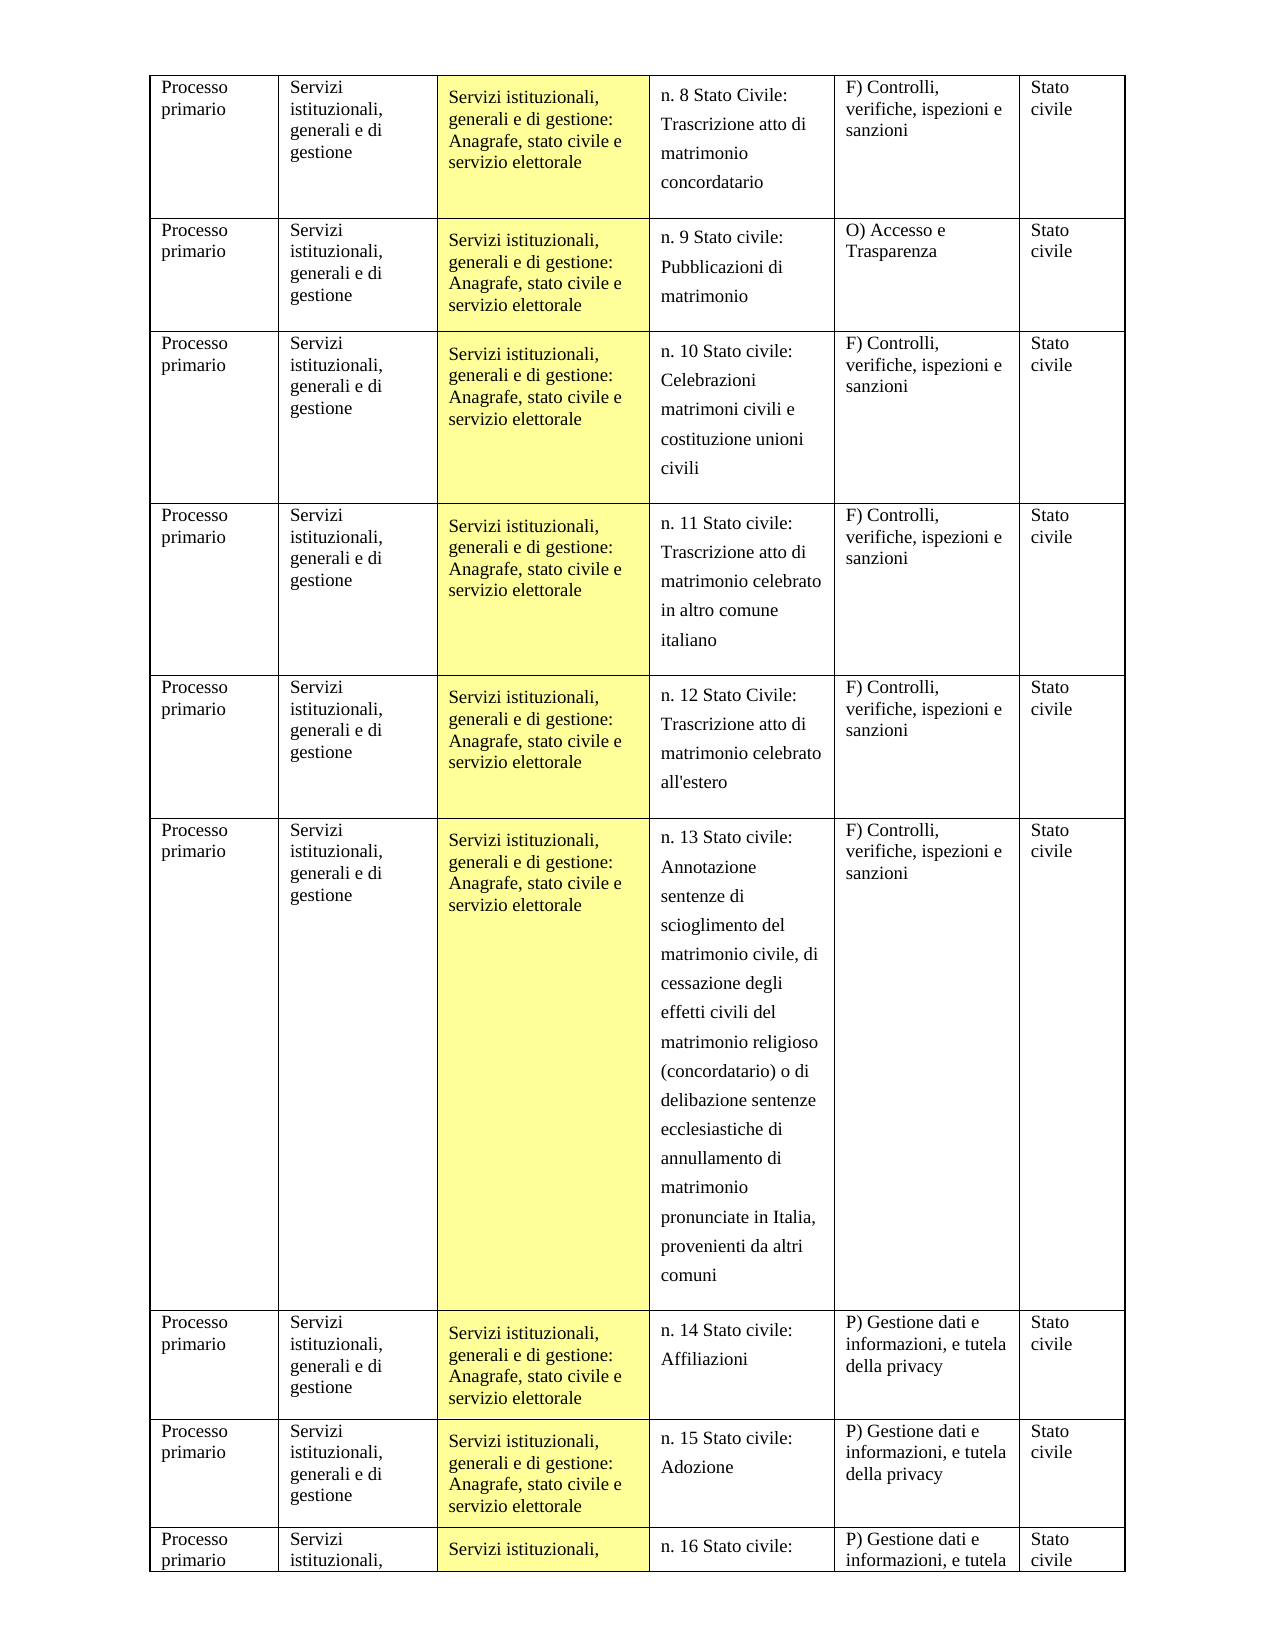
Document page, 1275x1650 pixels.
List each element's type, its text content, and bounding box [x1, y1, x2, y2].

table_cell Servizi istituzionali, generali e di gestione [279, 819, 437, 1310]
table_cell F) Controlli, verifiche, ispezioni e sanzioni [835, 504, 1019, 675]
table_cell Servizi istituzionali, [438, 1528, 649, 1571]
table_cell n. 12 Stato Civile: Trascrizione atto di matrimonio celebrato all'estero [650, 676, 834, 818]
table_cell Processo primario [151, 676, 278, 818]
table_cell F) Controlli, verifiche, ispezioni e sanzioni [835, 76, 1019, 218]
table_cell Servizi istituzionali, generali e di gestione [279, 1420, 437, 1527]
table_cell F) Controlli, verifiche, ispezioni e sanzioni [835, 676, 1019, 818]
table_cell Stato civile [1020, 1528, 1124, 1571]
table_cell Stato civile [1020, 819, 1124, 1310]
table_cell Processo primario [151, 76, 278, 218]
table_cell Servizi istituzionali, generali e di gestione [279, 1311, 437, 1418]
table_cell Stato civile [1020, 504, 1124, 675]
table_cell P) Gestione dati e informazioni, e tutela [835, 1528, 1019, 1571]
table_cell Servizi istituzionali, generali e di gestione: Anagrafe, stato civile e servizio elettorale [438, 76, 649, 218]
table_cell Servizi istituzionali, generali e di gestione [279, 76, 437, 218]
table_cell F) Controlli, verifiche, ispezioni e sanzioni [835, 819, 1019, 1310]
table_cell Processo primario [151, 1420, 278, 1527]
table_cell Stato civile [1020, 676, 1124, 818]
table_cell Servizi istituzionali, generali e di gestione [279, 676, 437, 818]
table_cell Servizi istituzionali, generali e di gestione [279, 332, 437, 503]
table_cell n. 16 Stato civile: [650, 1528, 834, 1571]
table_cell n. 13 Stato civile: Annotazione sentenze di scioglimento del matrimonio civile, di cessazione degli effetti civili del matrimonio religioso (concordatario) o di delibazione sentenze ecclesiastiche di annullamento di matrimonio pronunciate in Italia, provenienti da altri comuni [650, 819, 834, 1310]
table_cell Stato civile [1020, 332, 1124, 503]
table_cell Processo primario [151, 332, 278, 503]
table_cell O) Accesso e Trasparenza [835, 219, 1019, 331]
table_cell Processo primario [151, 1311, 278, 1418]
table_cell Servizi istituzionali, generali e di gestione [279, 219, 437, 331]
table_cell Processo primario [151, 219, 278, 331]
table_cell Servizi istituzionali, generali e di gestione: Anagrafe, stato civile e servizio elettorale [438, 332, 649, 503]
table_cell Stato civile [1020, 76, 1124, 218]
table_cell n. 9 Stato civile: Pubblicazioni di matrimonio [650, 219, 834, 331]
table_cell P) Gestione dati e informazioni, e tutela della privacy [835, 1420, 1019, 1527]
table_cell n. 14 Stato civile: Affiliazioni [650, 1311, 834, 1418]
table_cell Processo primario [151, 819, 278, 1310]
table_cell Servizi istituzionali, generali e di gestione: Anagrafe, stato civile e servizio elettorale [438, 1311, 649, 1418]
table_cell Stato civile [1020, 219, 1124, 331]
table_cell Processo primario [151, 504, 278, 675]
table_cell Servizi istituzionali, generali e di gestione: Anagrafe, stato civile e servizio elettorale [438, 676, 649, 818]
table_cell n. 10 Stato civile: Celebrazioni matrimoni civili e costituzione unioni civili [650, 332, 834, 503]
table_cell n. 15 Stato civile: Adozione [650, 1420, 834, 1527]
table_cell n. 8 Stato Civile: Trascrizione atto di matrimonio concordatario [650, 76, 834, 218]
table_cell Stato civile [1020, 1311, 1124, 1418]
table_cell P) Gestione dati e informazioni, e tutela della privacy [835, 1311, 1019, 1418]
table_cell Servizi istituzionali, [279, 1528, 437, 1571]
table_cell n. 11 Stato civile: Trascrizione atto di matrimonio celebrato in altro comune italiano [650, 504, 834, 675]
table_cell Stato civile [1020, 1420, 1124, 1527]
table_cell Processo primario [151, 1528, 278, 1571]
table_cell Servizi istituzionali, generali e di gestione [279, 504, 437, 675]
table_cell Servizi istituzionali, generali e di gestione: Anagrafe, stato civile e servizio elettorale [438, 819, 649, 1310]
table_cell Servizi istituzionali, generali e di gestione: Anagrafe, stato civile e servizio elettorale [438, 504, 649, 675]
table_cell Servizi istituzionali, generali e di gestione: Anagrafe, stato civile e servizio elettorale [438, 1420, 649, 1527]
table_cell Servizi istituzionali, generali e di gestione: Anagrafe, stato civile e servizio elettorale [438, 219, 649, 331]
table_cell F) Controlli, verifiche, ispezioni e sanzioni [835, 332, 1019, 503]
